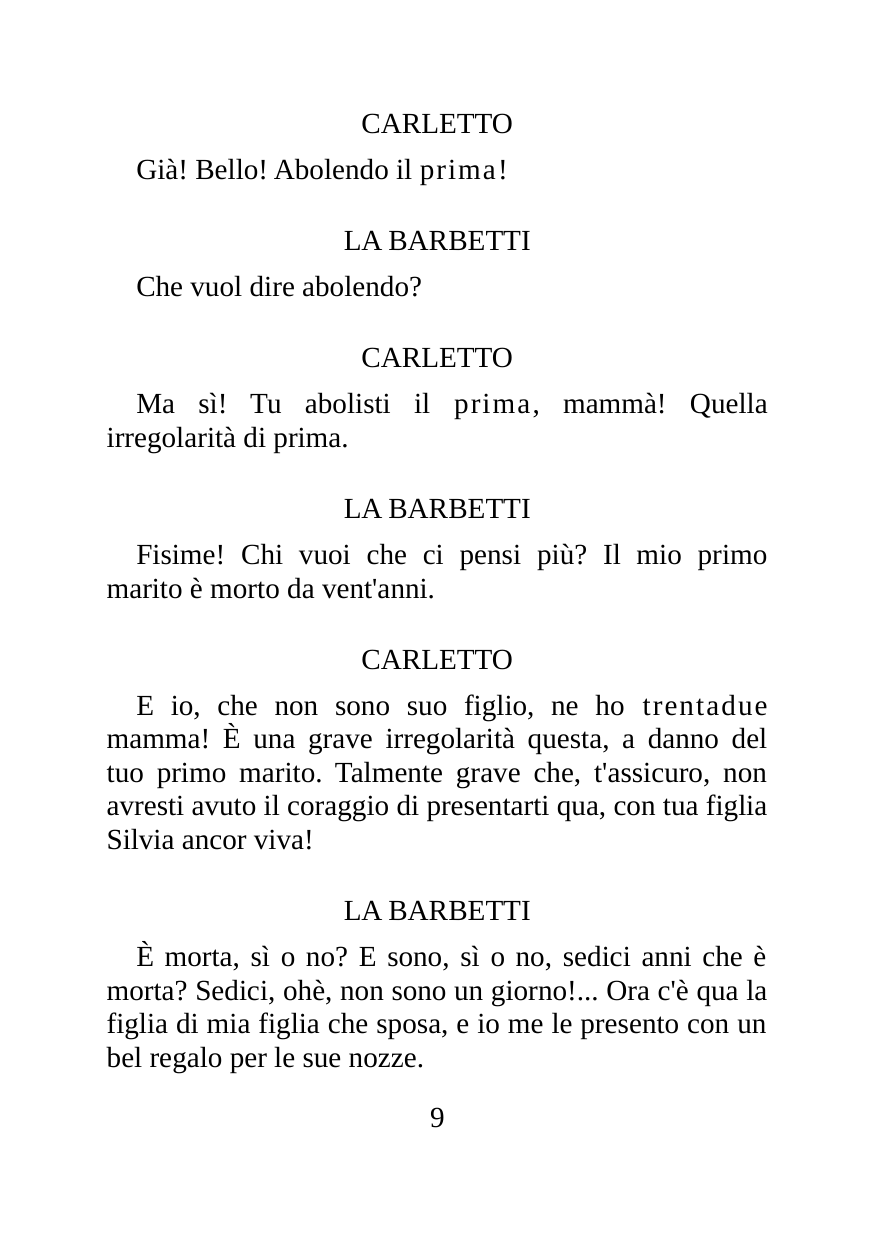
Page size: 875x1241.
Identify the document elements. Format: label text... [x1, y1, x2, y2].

text Ma sì! Tu abolisti il prima, mammà! Quella irregolarità di prima. [106, 387, 768, 454]
text LA BARBETTI [106, 893, 768, 927]
text Che vuol dire abolendo? [106, 269, 768, 303]
text LA BARBETTI [106, 491, 768, 525]
text CARLETTO [106, 341, 768, 374]
text Già! Bello! Abolendo il prima! [106, 152, 768, 186]
text CARLETTO [106, 642, 768, 675]
text CARLETTO [106, 106, 768, 140]
text È morta, sì o no? E sono, sì o no, sedici anni che è morta? Sedici, ohè, non sono un giorno!... Ora c'è qua la figlia di mia figlia che sposa, e io me le presento con un bel regalo per le sue nozze. [106, 939, 768, 1073]
text Fisime! Chi vuoi che ci pensi più? Il mio primo marito è morto da vent'anni. [106, 537, 768, 604]
text LA BARBETTI [106, 223, 768, 257]
text E io, che non sono suo figlio, ne ho trentadue mamma! È una grave irregolarità questa, a danno del tuo primo marito. Talmente grave che, t'assicuro, non avresti avuto il coraggio di presentarti qua, con tua figlia Silvia ancor viva! [106, 688, 768, 856]
